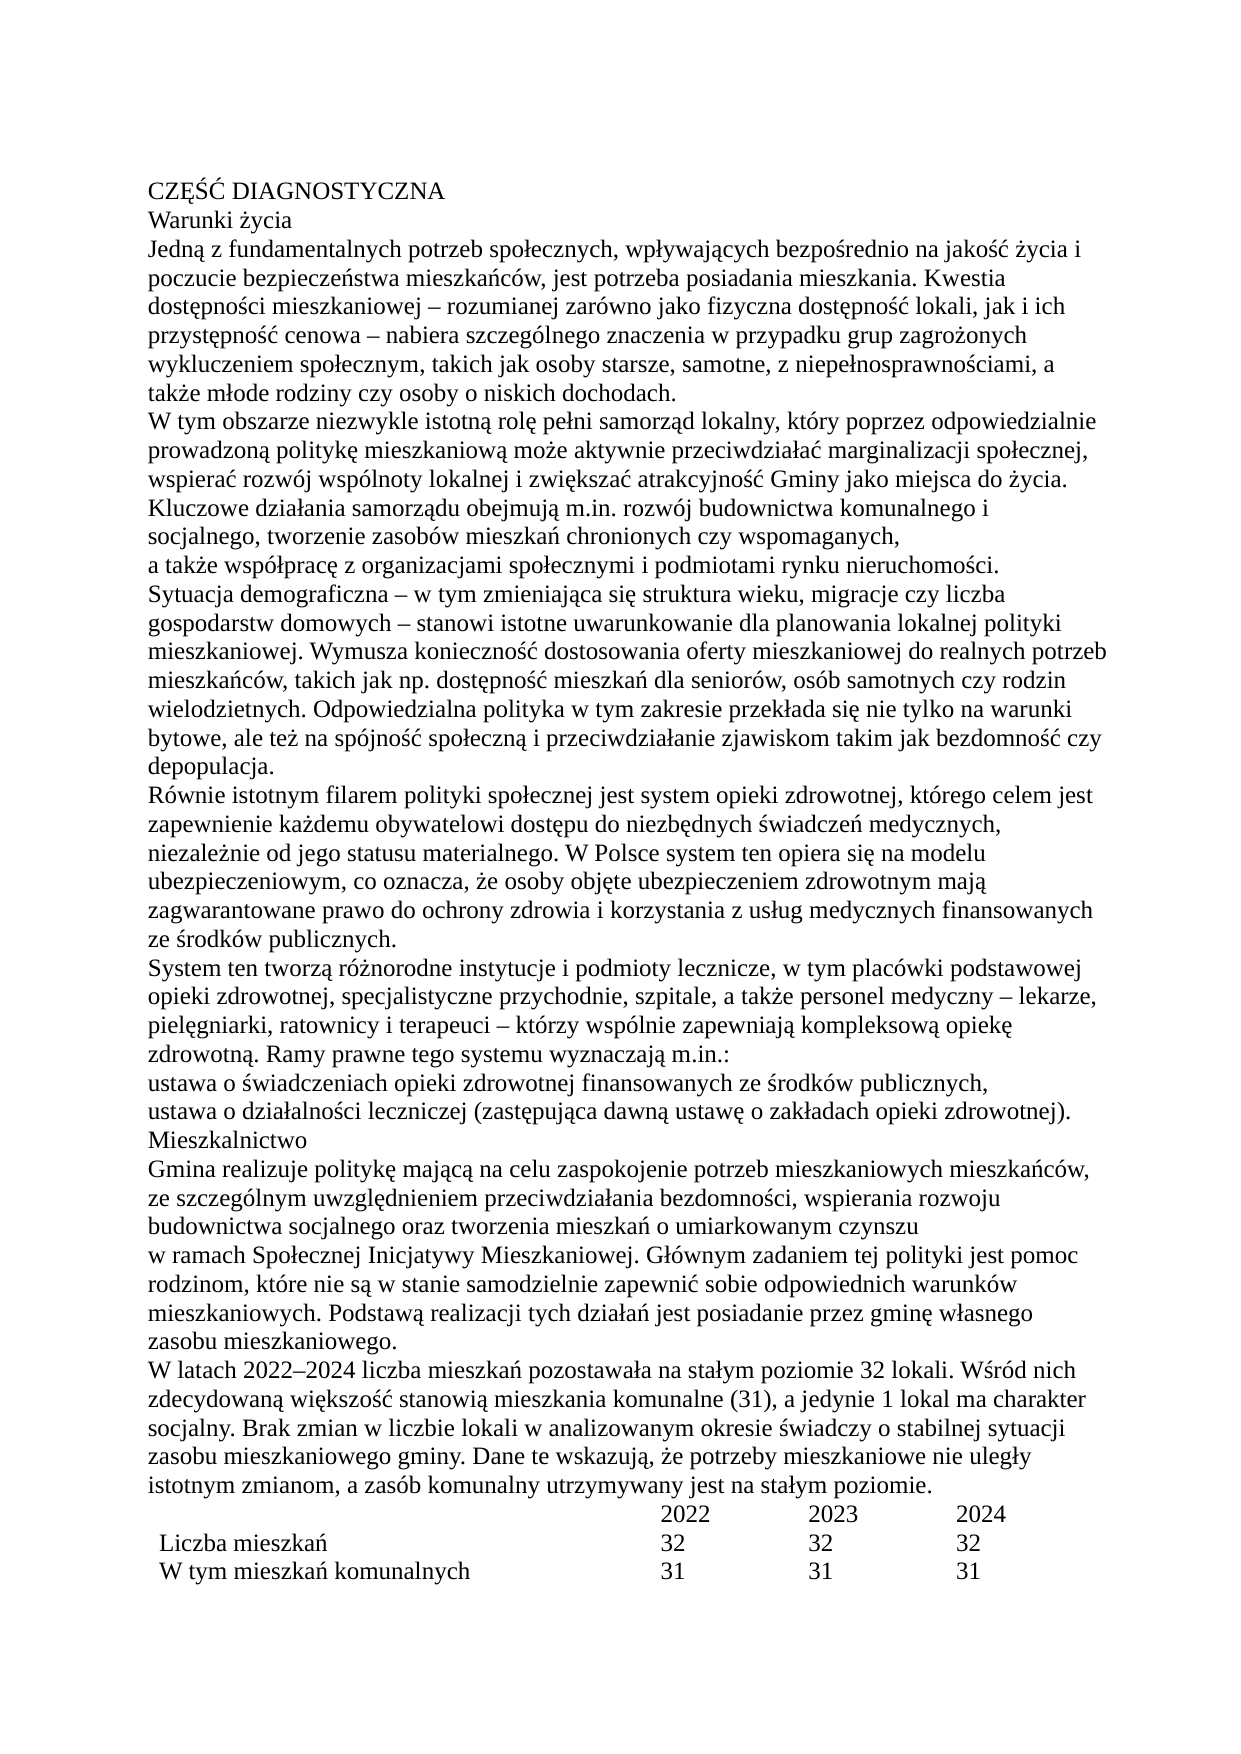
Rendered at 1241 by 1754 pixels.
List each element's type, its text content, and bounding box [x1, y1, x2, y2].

text ustawa o działalności leczniczej (zastępująca dawną ustawę o zakładach opieki zdrowotnej). [148, 1096, 1107, 1125]
text ustawa o świadczeniach opieki zdrowotnej finansowanych ze środków publicznych, [148, 1068, 1107, 1096]
table_cell W tym mieszkań komunalnych [148, 1556, 649, 1585]
table_cell 31 [797, 1556, 944, 1585]
text Jedną z fundamentalnych potrzeb społecznych, wpływających bezpośrednio na jakość życia i poczucie bezpieczeństwa mieszkańców, jest potrzeba posiadania mieszkania. Kwestia dostępności mieszkaniowej – rozumianej zarówno jako fizyczna dostępność lokali, jak i ich przystępność cenowa – nabiera szczególnego znaczenia w przypadku grup zagrożonych wykluczeniem społecznym, takich jak osoby starsze, samotne, z niepełnosprawnościami, a także młode rodziny czy osoby o niskich dochodach. [148, 234, 1107, 406]
table_cell 31 [945, 1556, 1092, 1585]
text Sytuacja demograficzna – w tym zmieniająca się struktura wieku, migracje czy liczba gospodarstw domowych – stanowi istotne uwarunkowanie dla planowania lokalnej polityki mieszkaniowej. Wymusza konieczność dostosowania oferty mieszkaniowej do realnych potrzeb mieszkańców, takich jak np. dostępność mieszkań dla seniorów, osób samotnych czy rodzin wielodzietnych. Odpowiedzialna polityka w tym zakresie przekłada się nie tylko na warunki bytowe, ale też na spójność społeczną i przeciwdziałanie zjawiskom takim jak bezdomność czy depopulacja. [148, 579, 1107, 780]
text Równie istotnym filarem polityki społecznej jest system opieki zdrowotnej, którego celem jest zapewnienie każdemu obywatelowi dostępu do niezbędnych świadczeń medycznych, niezależnie od jego statusu materialnego. W Polsce system ten opiera się na modelu ubezpieczeniowym, co oznacza, że osoby objęte ubezpieczeniem zdrowotnym mają zagwarantowane prawo do ochrony zdrowia i korzystania z usług medycznych finansowanych ze środków publicznych. [148, 780, 1107, 953]
text W latach 2022–2024 liczba mieszkań pozostawała na stałym poziomie 32 lokali. Wśród nich zdecydowaną większość stanowią mieszkania komunalne (31), a jedynie 1 lokal ma charakter socjalny. Brak zmian w liczbie lokali w analizowanym okresie świadczy o stabilnej sytuacji zasobu mieszkaniowego gminy. Dane te wskazują, że potrzeby mieszkaniowe nie uległy istotnym zmianom, a zasób komunalny utrzymywany jest na stałym poziomie. [148, 1355, 1107, 1499]
text Warunki życia [148, 205, 1107, 234]
text W tym obszarze niezwykle istotną rolę pełni samorząd lokalny, który poprzez odpowiedzialnie prowadzoną politykę mieszkaniową może aktywnie przeciwdziałać marginalizacji społecznej, wspierać rozwój wspólnoty lokalnej i zwiększać atrakcyjność Gminy jako miejsca do życia. Kluczowe działania samorządu obejmują m.in. rozwój budownictwa komunalnego i socjalnego, tworzenie zasobów mieszkań chronionych czy wspomaganych, a także współpracę z organizacjami społecznymi i podmiotami rynku nieruchomości. [148, 406, 1107, 579]
table_header [148, 1499, 649, 1528]
table_cell 32 [797, 1528, 944, 1556]
table_cell 32 [649, 1528, 797, 1556]
table_cell Liczba mieszkań [148, 1528, 649, 1556]
table_header 2022 [649, 1499, 797, 1528]
table_cell 31 [649, 1556, 797, 1585]
table_header 2024 [945, 1499, 1092, 1528]
text System ten tworzą różnorodne instytucje i podmioty lecznicze, w tym placówki podstawowej opieki zdrowotnej, specjalistyczne przychodnie, szpitale, a także personel medyczny – lekarze, pielęgniarki, ratownicy i terapeuci – którzy wspólnie zapewniają kompleksową opiekę zdrowotną. Ramy prawne tego systemu wyznaczają m.in.: [148, 953, 1107, 1068]
table_header 2023 [797, 1499, 944, 1528]
text CZĘŚĆ DIAGNOSTYCZNA [148, 176, 1107, 205]
table_cell 32 [945, 1528, 1092, 1556]
text Mieszkalnictwo [148, 1125, 1107, 1154]
text Gmina realizuje politykę mającą na celu zaspokojenie potrzeb mieszkaniowych mieszkańców, ze szczególnym uwzględnieniem przeciwdziałania bezdomności, wspierania rozwoju budownictwa socjalnego oraz tworzenia mieszkań o umiarkowanym czynszu w ramach Społecznej Inicjatywy Mieszkaniowej. Głównym zadaniem tej polityki jest pomoc rodzinom, które nie są w stanie samodzielnie zapewnić sobie odpowiednich warunków mieszkaniowych. Podstawą realizacji tych działań jest posiadanie przez gminę własnego zasobu mieszkaniowego. [148, 1154, 1107, 1355]
